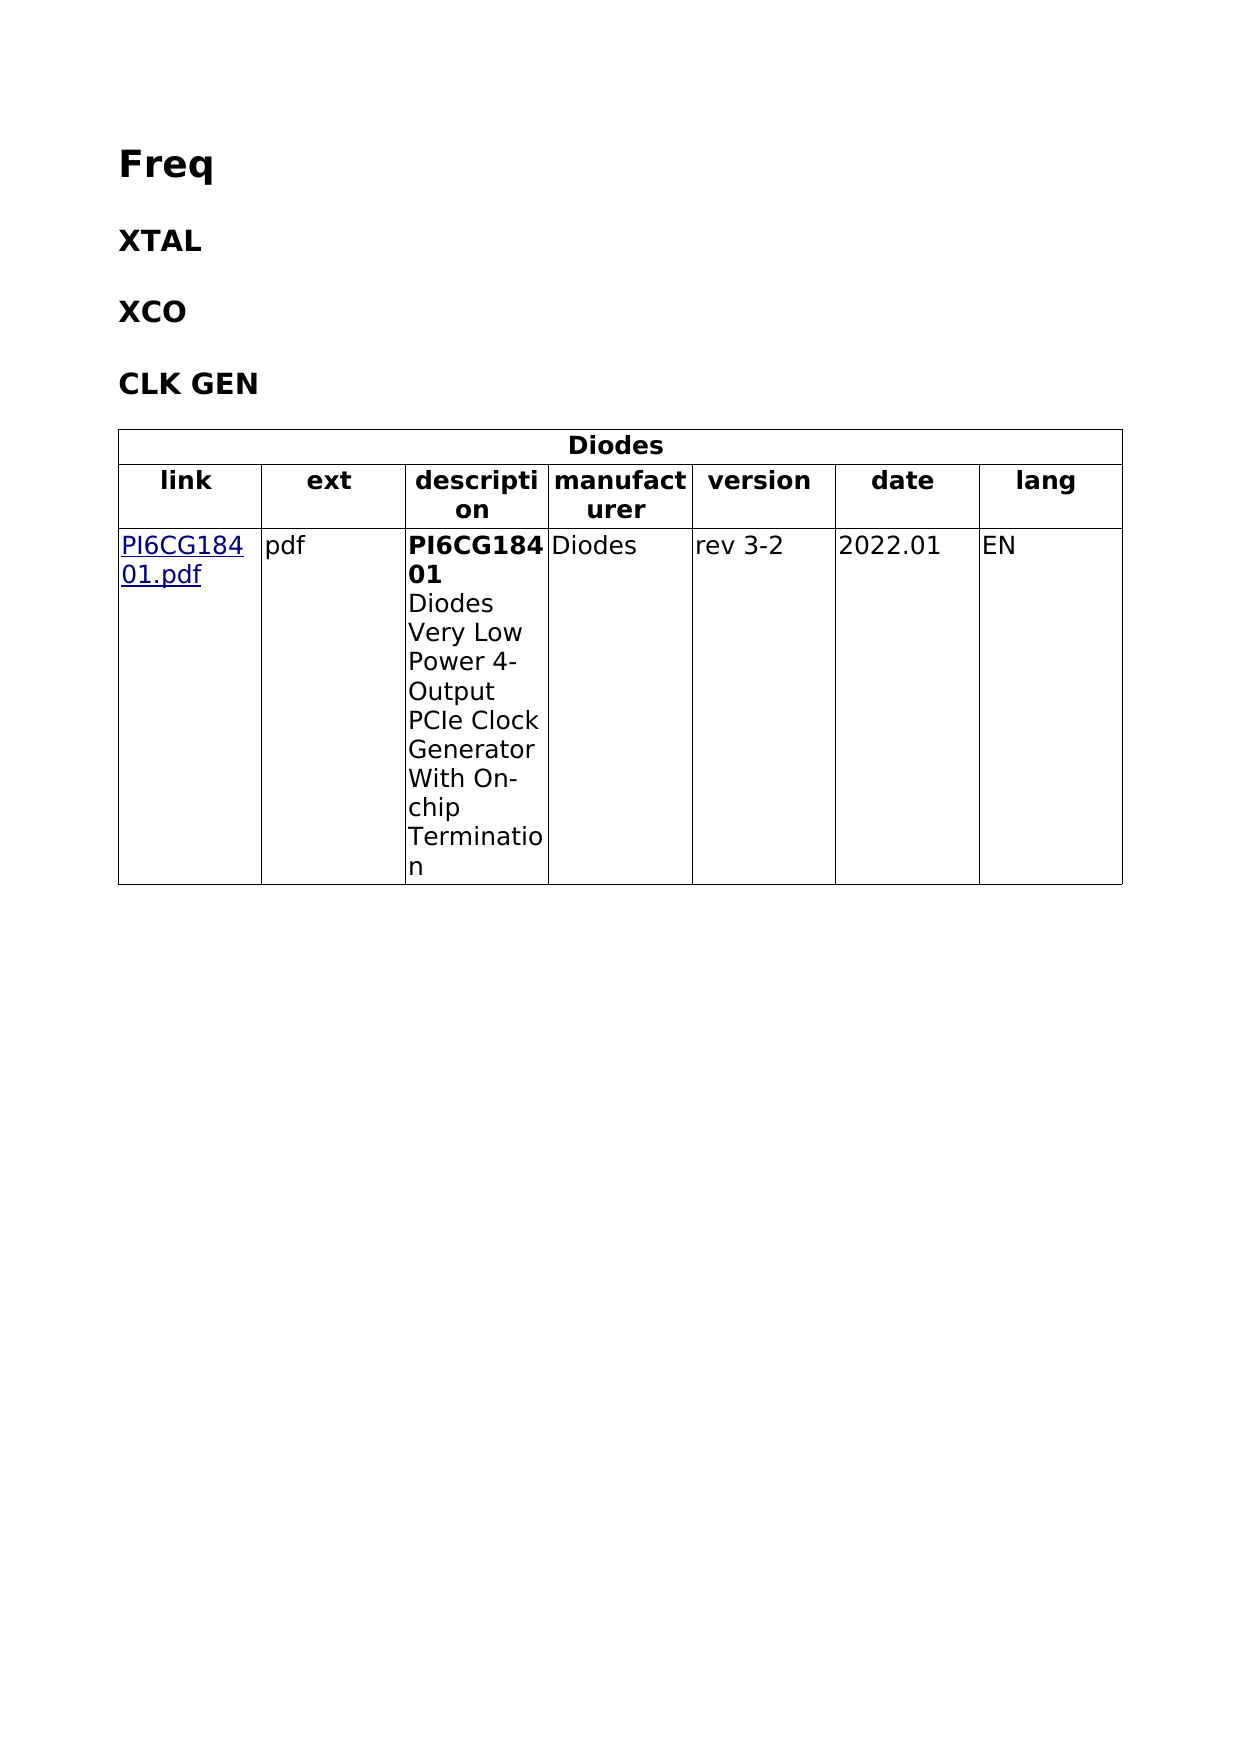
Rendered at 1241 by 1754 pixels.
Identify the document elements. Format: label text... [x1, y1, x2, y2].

table_cell pdf [262, 529, 405, 884]
table_cell date [836, 465, 979, 528]
subtitle Freq [118, 143, 1122, 187]
table_cell description [406, 465, 548, 528]
table_cell lang [980, 465, 1122, 528]
table_cell rev 3-2 [693, 529, 835, 884]
table_cell 2022.01 [836, 529, 979, 884]
table_cell PI6CG18401.pdf [119, 529, 261, 884]
table_cell version [693, 465, 835, 528]
subtitle CLK GEN [118, 367, 1122, 401]
table_cell manufacturer [549, 465, 692, 528]
table_header Diodes [119, 430, 1122, 463]
subtitle XTAL [118, 224, 1122, 258]
table_cell ext [262, 465, 405, 528]
table_cell PI6CG18401 Diodes Very Low Power 4-Output PCIe Clock Generator With On-chip Termination [406, 529, 548, 884]
table_cell Diodes [549, 529, 692, 884]
subtitle XCO [118, 296, 1122, 330]
table_cell EN [980, 529, 1122, 884]
table_cell link [119, 465, 261, 528]
